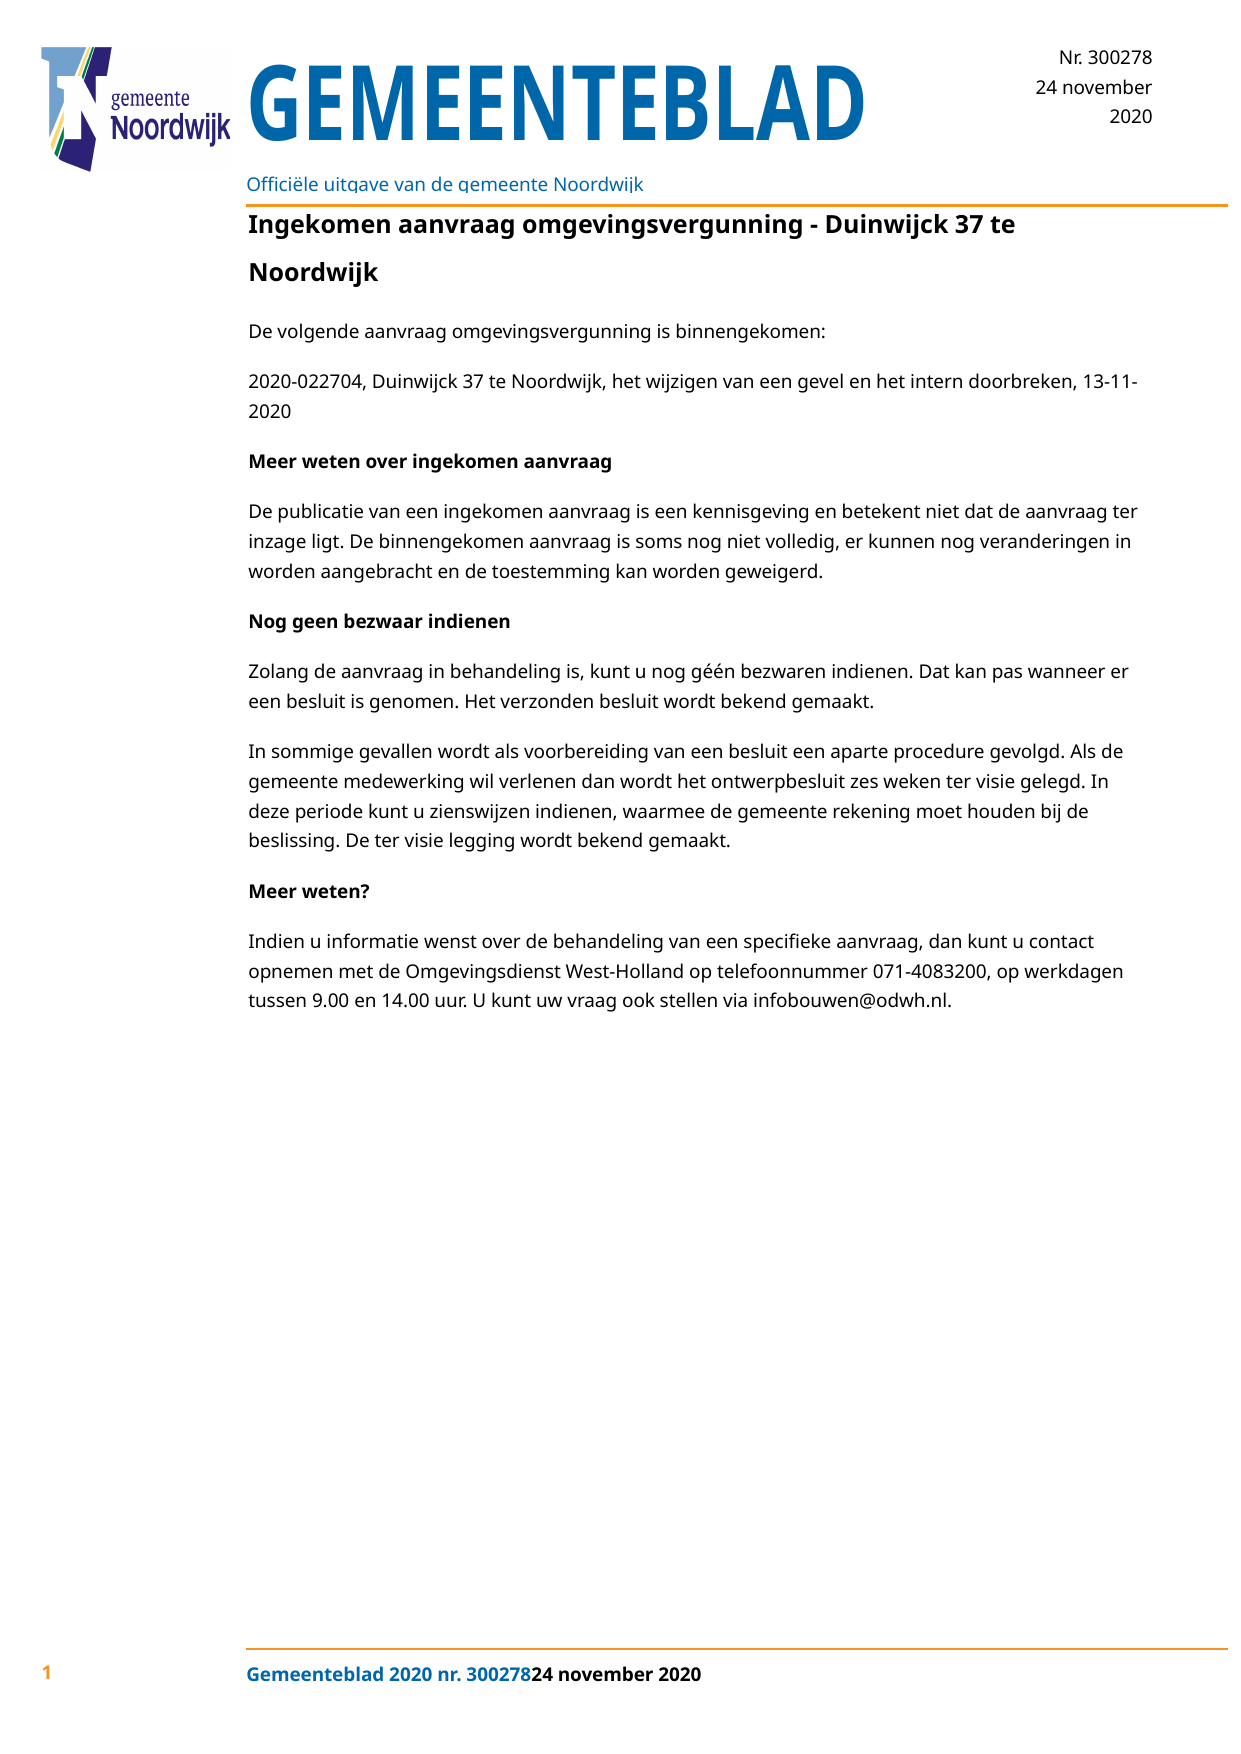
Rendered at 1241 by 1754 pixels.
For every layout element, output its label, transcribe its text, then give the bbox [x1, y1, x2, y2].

text De publicatie van een ingekomen aanvraag is een kennisgeving en betekent niet dat de aanvraag ter inzage ligt. De binnengekomen aanvraag is soms nog niet volledig, er kunnen nog veranderingen in worden aangebracht en de toestemming kan worden geweigerd. [248, 499, 1152, 584]
text Ingekomen aanvraag omgevingsvergunning - Duinwijck 37 te Noordwijk [248, 207, 1152, 288]
text 2020-022704, Duinwijck 37 te Noordwijk, het wijzigen van een gevel en het intern doorbreken, 13-11-2020 [248, 368, 1152, 424]
text Zolang de aanvraag in behandeling is, kunt u nog géén bezwaren indienen. Dat kan pas wanneer er een besluit is genomen. Het verzonden besluit wordt bekend gemaakt. [248, 659, 1152, 714]
text Indien u informatie wenst over de behandeling van een specifieke aanvraag, dan kunt u contact opnemen met de Omgevingsdienst West-Holland op telefoonnummer 071-4083200, op werkdagen tussen 9.00 en 14.00 uur. U kunt uw vraag ook stellen via infobouwen@odwh.nl. [248, 928, 1152, 1013]
text De volgende aanvraag omgevingsvergunning is binnengekomen: [248, 318, 1152, 344]
text Nog geen bezwaar indienen [248, 608, 1152, 634]
text Meer weten over ingekomen aanvraag [248, 448, 1152, 474]
text Meer weten? [248, 878, 1152, 904]
picture [41, 47, 231, 172]
text In sommige gevallen wordt als voorbereiding van een besluit een aparte procedure gevolgd. Als de gemeente medewerking wil verlenen dan wordt het ontwerpbesluit zes weken ter visie gelegd. In deze periode kunt u zienswijzen indienen, waarmee de gemeente rekening moet houden bij de beslissing. De ter visie legging wordt bekend gemaakt. [248, 739, 1152, 853]
